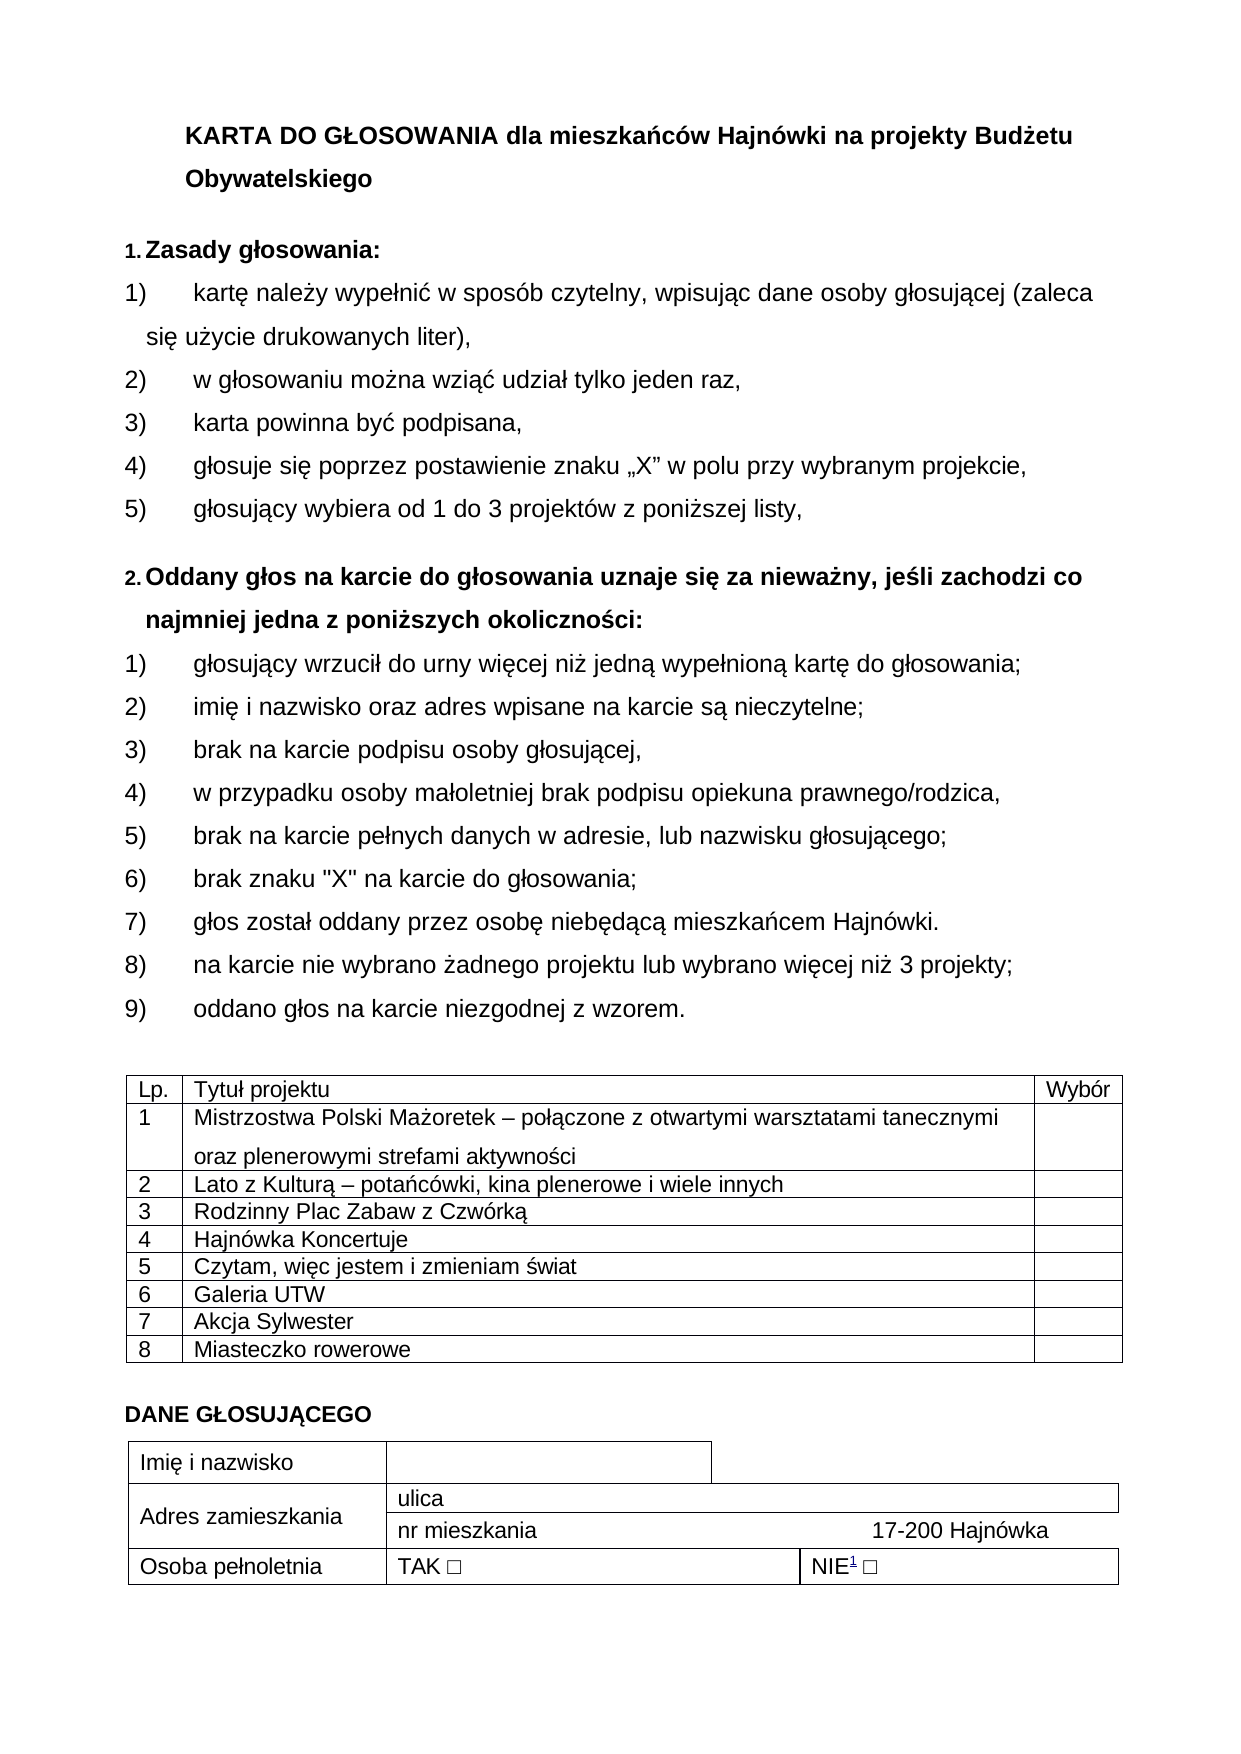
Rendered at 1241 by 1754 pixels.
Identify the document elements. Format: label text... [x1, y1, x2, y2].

list Zasady głosowania: [124, 235, 1122, 264]
table_cell TAK □ [387, 1549, 799, 1584]
table_cell 1 [127, 1104, 182, 1169]
table_cell 8 [127, 1336, 182, 1362]
table_cell 3 [127, 1198, 182, 1224]
table_header Imię i nazwisko [129, 1442, 386, 1483]
list głos został oddany przez osobę niebędącą mieszkańcem Hajnówki. [124, 907, 1122, 936]
table_cell nr mieszkania [387, 1513, 800, 1548]
table_cell 6 [127, 1281, 182, 1307]
table_cell 5 [127, 1253, 182, 1279]
list w głosowaniu można wziąć udział tylko jeden raz, [124, 364, 1122, 393]
list brak znaku "X" na karcie do głosowania; [124, 864, 1122, 893]
table_cell 4 [127, 1226, 182, 1252]
list brak na karcie pełnych danych w adresie, lub nazwisku głosującego; [124, 821, 1122, 850]
table_cell [1035, 1308, 1122, 1334]
table_cell [1035, 1171, 1122, 1197]
table_cell Rodzinny Plac Zabaw z Czwórką [183, 1198, 1034, 1224]
table_cell Lato z Kulturą – potańcówki, kina plenerowe i wiele innych [183, 1171, 1034, 1197]
list kartę należy wypełnić w sposób czytelny, wpisując dane osoby głosującej (zaleca się użycie drukowanych liter), [124, 278, 1122, 350]
list na karcie nie wybrano żadnego projektu lub wybrano więcej niż 3 projekty; [124, 951, 1122, 979]
table_cell Adres zamieszkania [129, 1484, 386, 1548]
table_cell [1035, 1104, 1122, 1169]
table_cell Czytam, więc jestem i zmieniam świat [183, 1253, 1034, 1279]
list brak na karcie podpisu osoby głosującej, [124, 735, 1122, 764]
table_cell [1035, 1281, 1122, 1307]
list oddano głos na karcie niezgodnej z wzorem. [124, 994, 1122, 1022]
table_cell [1035, 1253, 1122, 1279]
table_header [387, 1442, 711, 1483]
table_cell Miasteczko rowerowe [183, 1336, 1034, 1362]
table_cell Hajnówka Koncertuje [183, 1226, 1034, 1252]
list głosujący wrzucił do urny więcej niż jedną wypełnioną kartę do głosowania; [124, 649, 1122, 677]
table_cell [1035, 1198, 1122, 1224]
list karta powinna być podpisana, [124, 408, 1122, 436]
text DANE GŁOSUJĄCEGO [124, 1401, 1122, 1428]
table_cell NIE1 □ [801, 1549, 1118, 1584]
subtitle KARTA DO GŁOSOWANIA dla mieszkańców Hajnówki na projekty Budżetu Obywatelskiego [185, 121, 1122, 193]
table_cell 2 [127, 1171, 182, 1197]
list głosuje się poprzez postawienie znaku „X” w polu przy wybranym projekcie, [124, 451, 1122, 479]
table_cell 7 [127, 1308, 182, 1334]
table_cell 17-200 Hajnówka [800, 1513, 1119, 1548]
table_header Lp. [127, 1076, 182, 1103]
table_header Tytuł projektu [183, 1076, 1034, 1103]
list imię i nazwisko oraz adres wpisane na karcie są nieczytelne; [124, 692, 1122, 721]
table_cell Galeria UTW [183, 1281, 1034, 1307]
table_header [712, 1441, 1119, 1483]
list Oddany głos na karcie do głosowania uznaje się za nieważny, jeśli zachodzi co najmniej jedna z poniższych okoliczności: [124, 562, 1122, 634]
table_header Wybór [1035, 1076, 1122, 1103]
list w przypadku osoby małoletniej brak podpisu opiekuna prawnego/rodzica, [124, 778, 1122, 807]
table_cell [1035, 1336, 1122, 1362]
list głosujący wybiera od 1 do 3 projektów z poniższej listy, [124, 494, 1122, 523]
table_cell Akcja Sylwester [183, 1308, 1034, 1334]
table_cell Mistrzostwa Polski Mażoretek – połączone z otwartymi warsztatami tanecznymi oraz plenerowymi strefami aktywności [183, 1104, 1034, 1169]
table_cell [1035, 1226, 1122, 1252]
table_cell Osoba pełnoletnia [129, 1549, 386, 1584]
table_cell ulica [387, 1484, 1118, 1512]
